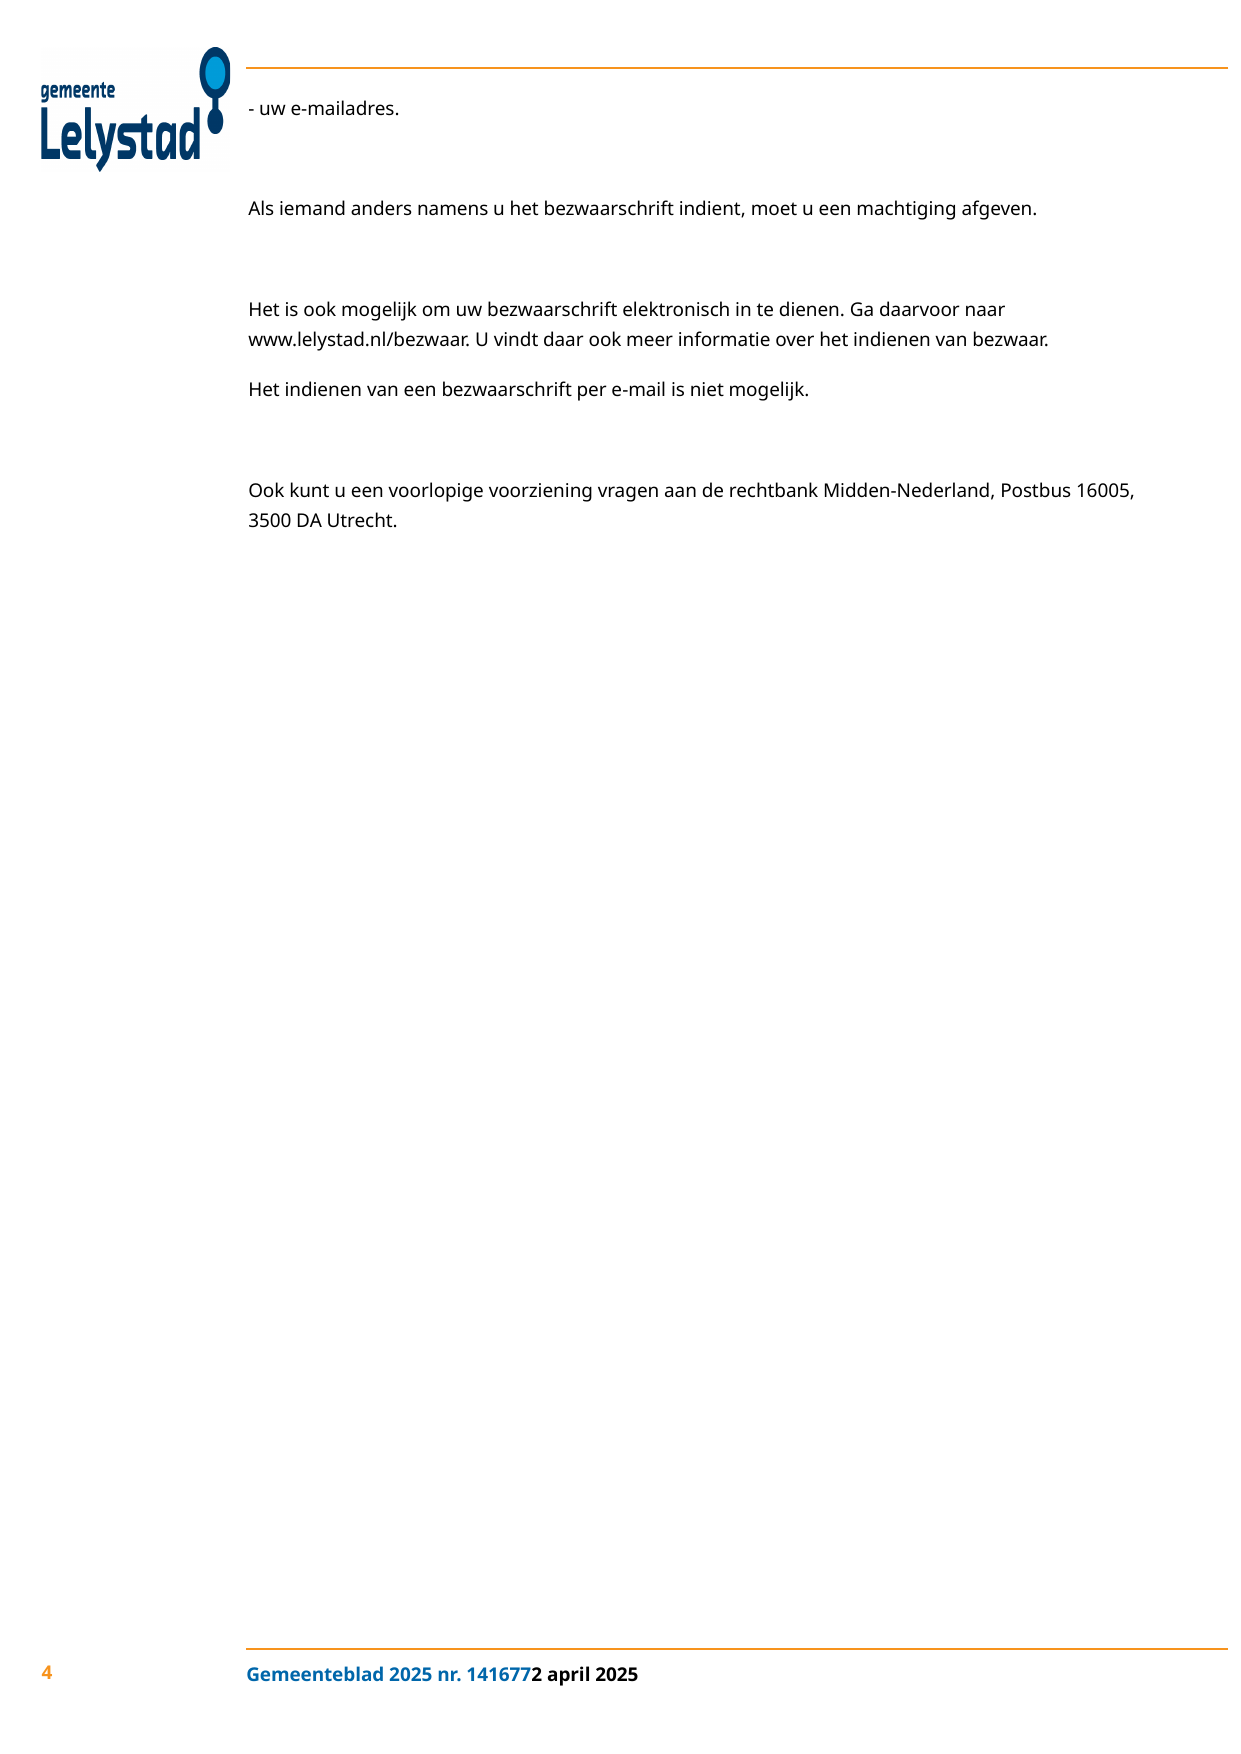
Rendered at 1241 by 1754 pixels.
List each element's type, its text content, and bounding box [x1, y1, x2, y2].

text Het is ook mogelijk om uw bezwaarschrift elektronisch in te dienen. Ga daarvoor naar www.lelystad.nl/bezwaar. U vindt daar ook meer informatie over het indienen van bezwaar. [248, 296, 1152, 352]
text Als iemand anders namens u het bezwaarschrift indient, moet u een machtiging afgeven. [248, 196, 1152, 221]
picture [41, 47, 231, 172]
text - uw e-mailadres. [248, 95, 1152, 121]
text Het indienen van een bezwaarschrift per e-mail is niet mogelijk. [248, 376, 1152, 402]
text Ook kunt u een voorlopige voorziening vragen aan de rechtbank Midden-Nederland, Postbus 16005, 3500 DA Utrecht. [248, 477, 1152, 533]
